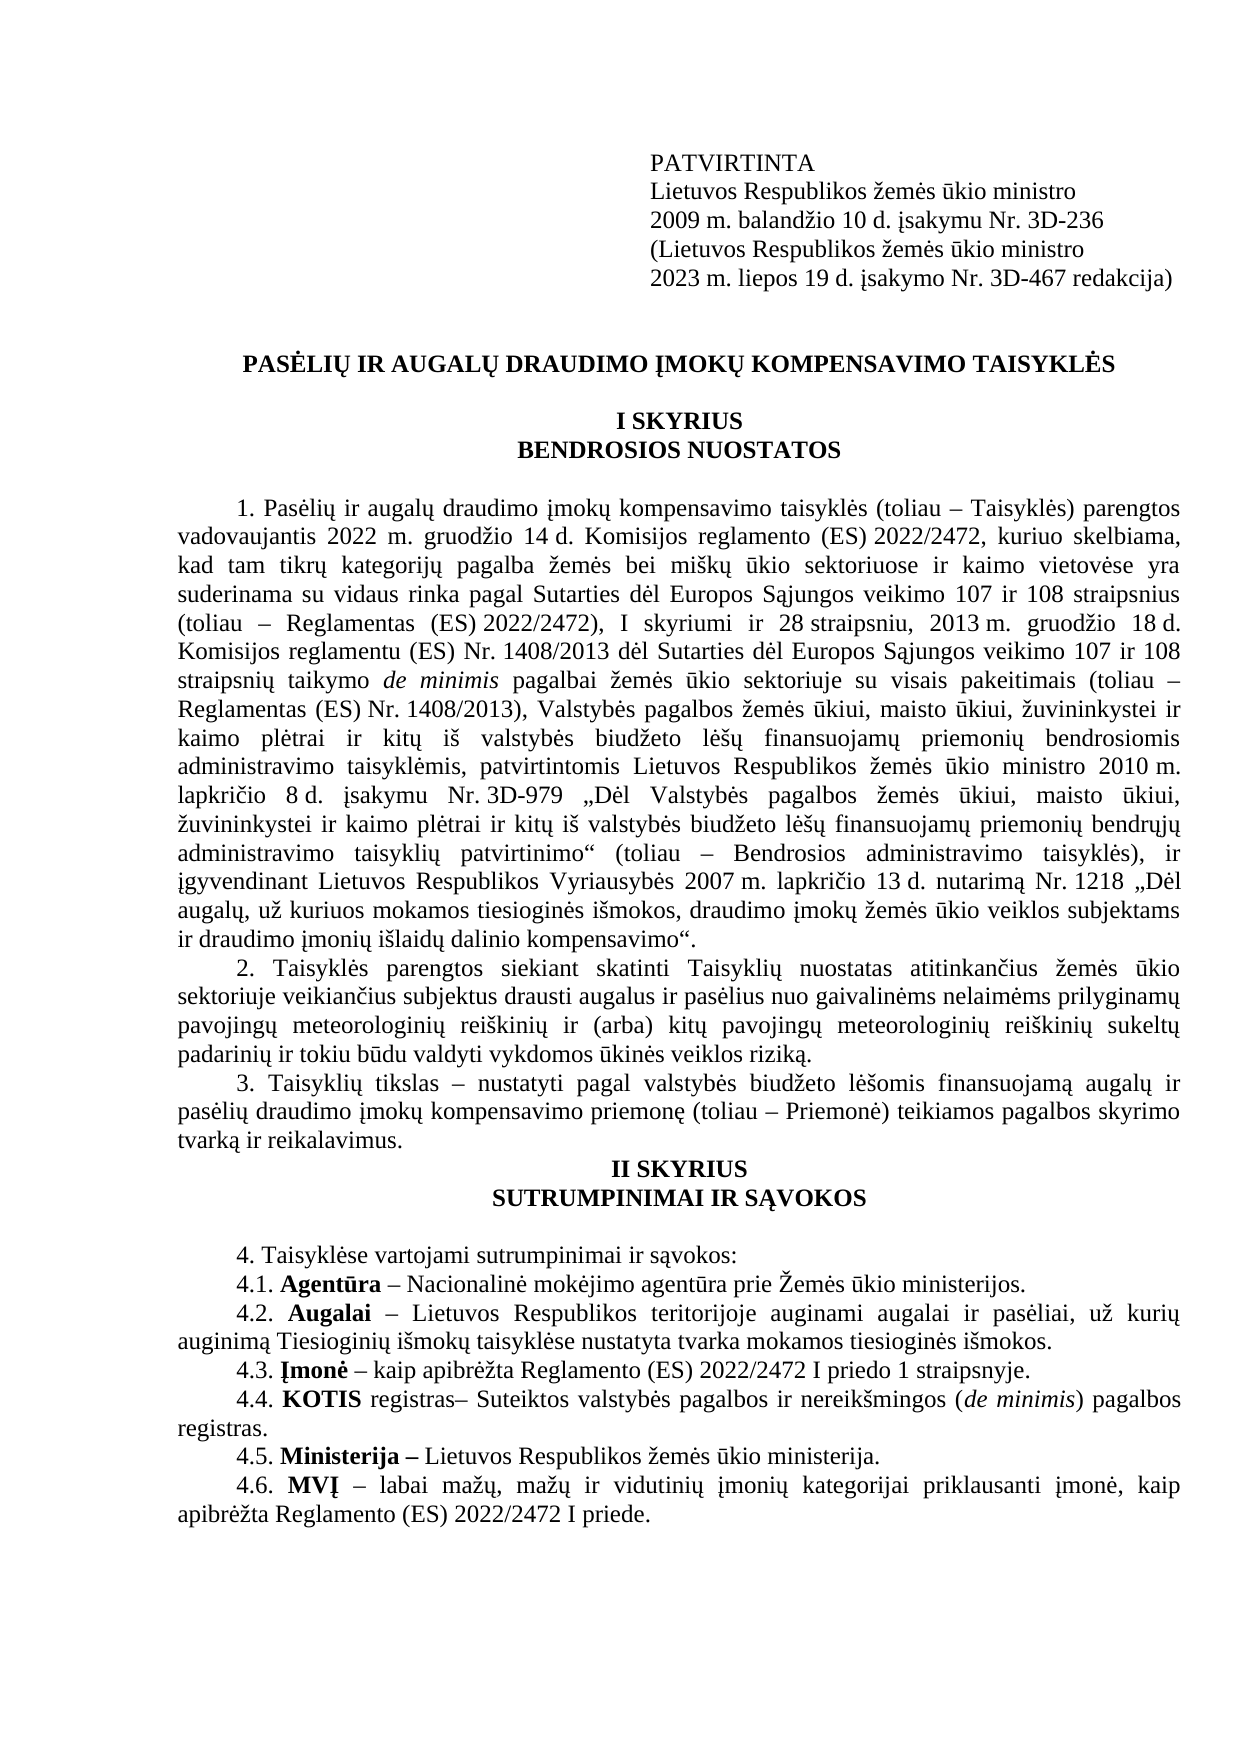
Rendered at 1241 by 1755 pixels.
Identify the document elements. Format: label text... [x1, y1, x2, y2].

text 4. Taisyklėse vartojami sutrumpinimai ir sąvokos: [177, 1240, 1181, 1269]
text 1. Pasėlių ir augalų draudimo įmokų kompensavimo taisyklės (toliau – Taisyklės) parengtos vadovaujantis 2022 m. gruodžio 14 d. Komisijos reglamento (ES) 2022/2472, kuriuo skelbiama, kad tam tikrų kategorijų pagalba žemės bei miškų ūkio sektoriuose ir kaimo vietovėse yra suderinama su vidaus rinka pagal Sutarties dėl Europos Sąjungos veikimo 107 ir 108 straipsnius (toliau – Reglamentas (ES) 2022/2472), I skyriumi ir 28 straipsniu, 2013 m. gruodžio 18 d. Komisijos reglamentu (ES) Nr. 1408/2013 dėl Sutarties dėl Europos Sąjungos veikimo 107 ir 108 straipsnių taikymo de minimis pagalbai žemės ūkio sektoriuje su visais pakeitimais (toliau – Reglamentas (ES) Nr. 1408/2013), Valstybės pagalbos žemės ūkiui, maisto ūkiui, žuvininkystei ir kaimo plėtrai ir kitų iš valstybės biudžeto lėšų finansuojamų priemonių bendrosiomis administravimo taisyklėmis, patvirtintomis Lietuvos Respublikos žemės ūkio ministro 2010 m. lapkričio 8 d. įsakymu Nr. 3D-979 „Dėl Valstybės pagalbos žemės ūkiui, maisto ūkiui, žuvininkystei ir kaimo plėtrai ir kitų iš valstybės biudžeto lėšų finansuojamų priemonių bendrųjų administravimo taisyklių patvirtinimo“ (toliau – Bendrosios administravimo taisyklės), ir įgyvendinant Lietuvos Respublikos Vyriausybės 2007 m. lapkričio 13 d. nutarimą Nr. 1218 „Dėl augalų, už kuriuos mokamos tiesioginės išmokos, draudimo įmokų žemės ūkio veiklos subjektams ir draudimo įmonių išlaidų dalinio kompensavimo“. [177, 493, 1181, 953]
text I SKYRIUS [177, 406, 1181, 435]
text 2009 m. balandžio 10 d. įsakymu Nr. 3D-236 [177, 205, 1181, 234]
text Lietuvos Respublikos žemės ūkio ministro [177, 176, 1181, 205]
text 4.3. Įmonė – kaip apibrėžta Reglamento (ES) 2022/2472 I priedo 1 straipsnyje. [177, 1355, 1181, 1384]
text 2. Taisyklės parengtos siekiant skatinti Taisyklių nuostatas atitinkančius žemės ūkio sektoriuje veikiančius subjektus drausti augalus ir pasėlius nuo gaivalinėms nelaimėms prilyginamų pavojingų meteorologinių reiškinių ir (arba) kitų pavojingų meteorologinių reiškinių sukeltų padarinių ir tokiu būdu valdyti vykdomos ūkinės veiklos riziką. [177, 953, 1181, 1068]
text SUTRUMPINIMAI IR SĄVOKOS [177, 1183, 1181, 1211]
text (Lietuvos Respublikos žemės ūkio ministro [177, 234, 1181, 263]
text 4.1. Agentūra – Nacionalinė mokėjimo agentūra prie Žemės ūkio ministerijos. [177, 1269, 1181, 1298]
text II SKYRIUS [177, 1154, 1181, 1183]
text PATVIRTINTA [177, 148, 1181, 176]
text 4.5. Ministerija – Lietuvos Respublikos žemės ūkio ministerija. [177, 1441, 1181, 1470]
text 2023 m. liepos 19 d. įsakymo Nr. 3D-467 redakcija) [177, 263, 1181, 291]
text 4.6. MVĮ – labai mažų, mažų ir vidutinių įmonių kategorijai priklausanti įmonė, kaip apibrėžta Reglamento (ES) 2022/2472 I priede. [177, 1470, 1181, 1528]
text 4.2. Augalai – Lietuvos Respublikos teritorijoje auginami augalai ir pasėliai, už kurių auginimą Tiesioginių išmokų taisyklėse nustatyta tvarka mokamos tiesioginės išmokos. [177, 1298, 1181, 1355]
text 3. Taisyklių tikslas – nustatyti pagal valstybės biudžeto lėšomis finansuojamą augalų ir pasėlių draudimo įmokų kompensavimo priemonę (toliau – Priemonė) teikiamos pagalbos skyrimo tvarką ir reikalavimus. [177, 1068, 1181, 1154]
text BENDROSIOS NUOSTATOS [177, 435, 1181, 464]
text PASĖLIŲ IR AUGALŲ DRAUDIMO ĮMOKŲ KOMPENSAVIMO TAISYKLĖS [177, 349, 1181, 378]
text 4.4. KOTIS registras– Suteiktos valstybės pagalbos ir nereikšmingos (de minimis) pagalbos registras. [177, 1384, 1181, 1441]
